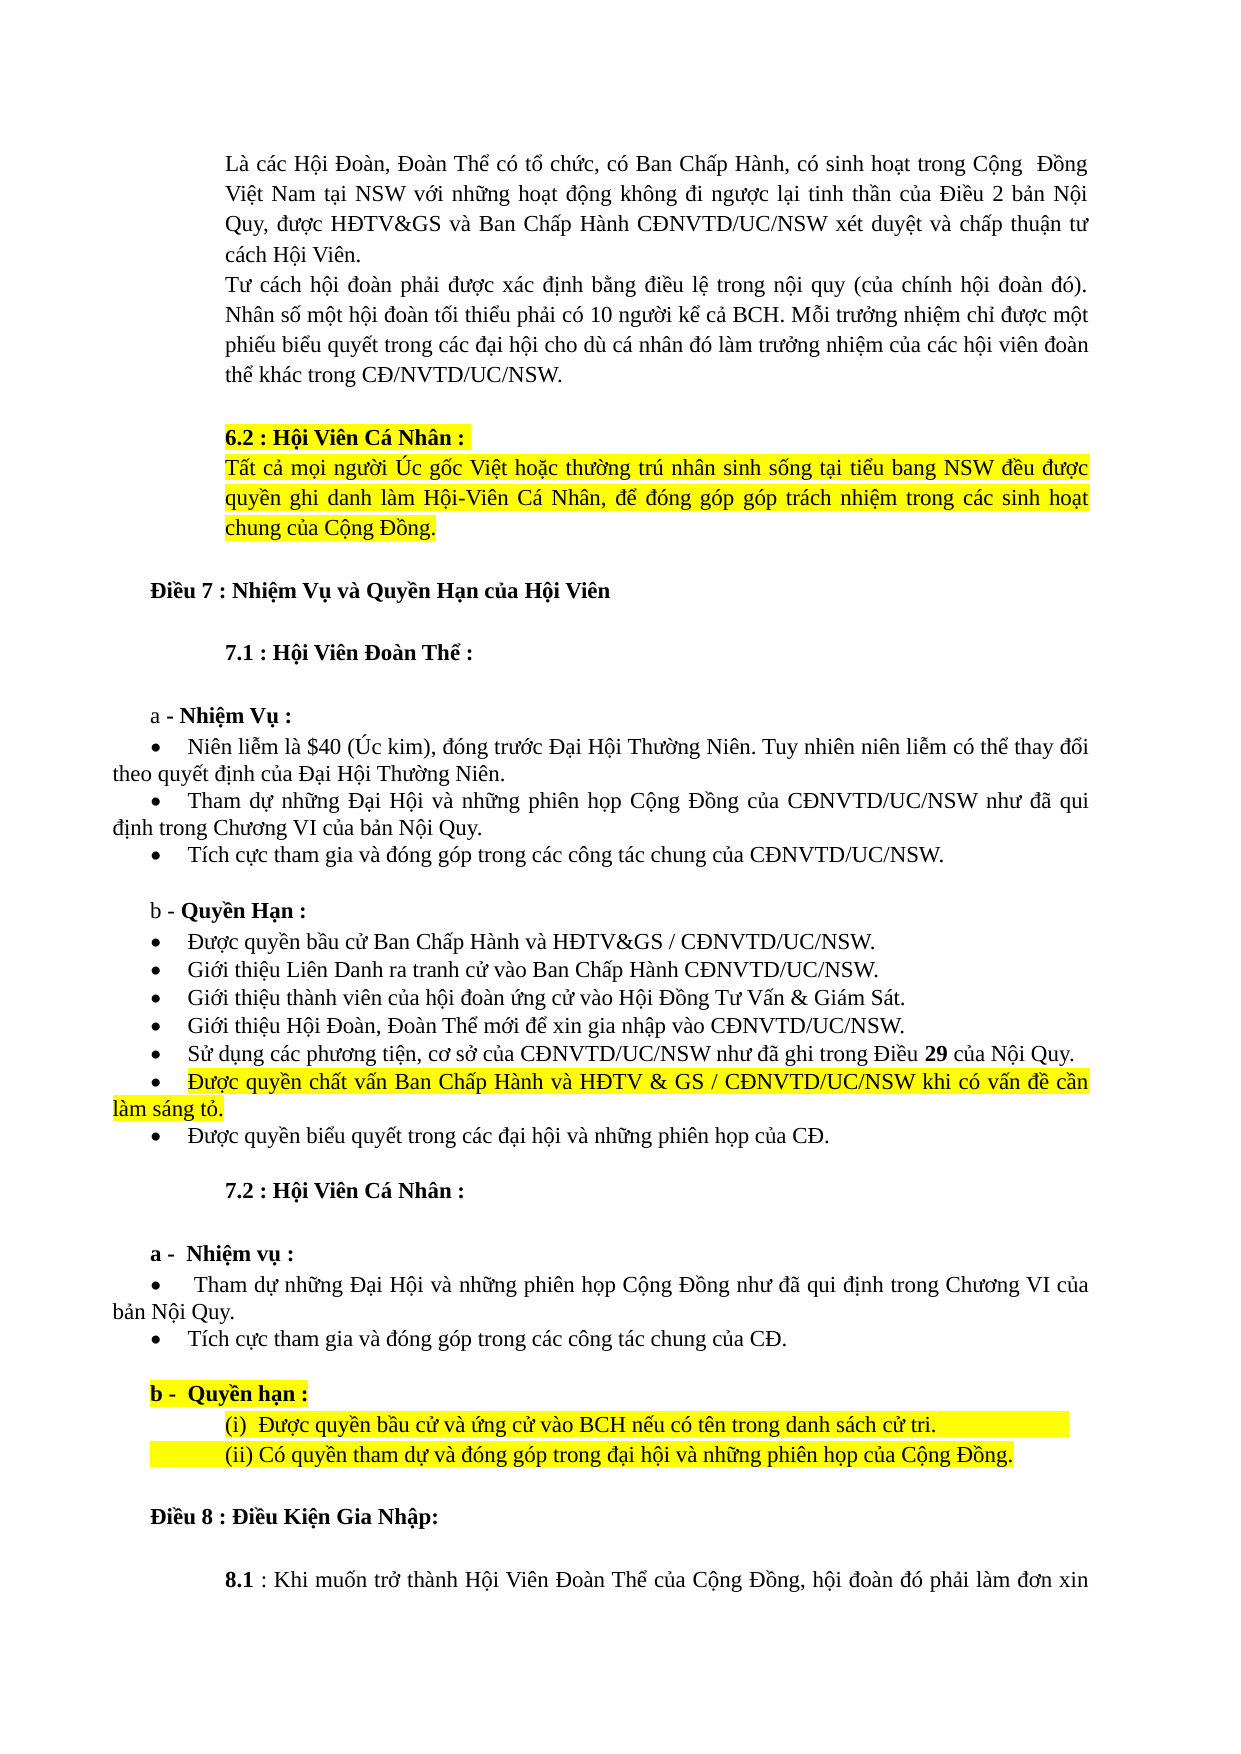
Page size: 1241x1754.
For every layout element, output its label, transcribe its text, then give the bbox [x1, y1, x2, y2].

text Tư cách hội đoàn phải được xác định bằng điều lệ trong nội quy (của chính hội đoàn đó). Nhân số một hội đoàn tối thiểu phải có 10 người kể cả BCH. Mỗi trưởng nhiệm chỉ được một phiếu biểu quyết trong các đại hội cho dù cá nhân đó làm trưởng nhiệm của các hội viên đoàn thể khác trong CĐ/NVTD/UC/NSW. [225, 271, 1090, 388]
list Giới thiệu thành viên của hội đoàn ứng cử vào Hội Đồng Tư Vấn & Giám Sát. [112, 983, 1090, 1011]
list Niên liễm là $40 (Úc kim), đóng trước Đại Hội Thường Niên. Tuy nhiên niên liễm có thể thay đổi theo quyết định của Đại Hội Thường Niên. [112, 732, 1090, 786]
list Tham dự những Đại Hội và những phiên họp Cộng Đồng của CĐNVTD/UC/NSW như đã qui định trong Chương VI của bản Nội Quy. [112, 786, 1090, 841]
text b - Quyền Hạn : [150, 897, 1090, 923]
text 7.1 : Hội Viên Đoàn Thể : [150, 639, 1090, 666]
text (ii) Có quyền tham dự và đóng góp trong đại hội và những phiên họp của Cộng Đồng. [150, 1441, 1090, 1467]
list Được quyền bầu cử Ban Chấp Hành và HĐTV&GS / CĐNVTD/UC/NSW. [112, 927, 1090, 955]
list Tham dự những Đại Hội và những phiên họp Cộng Đồng như đã qui định trong Chương VI của bản Nội Quy. [112, 1270, 1090, 1324]
list Được quyền biểu quyết trong các đại hội và những phiên họp của CĐ. [112, 1121, 1090, 1149]
text Điều 8 : Điều Kiện Gia Nhập: [150, 1503, 1090, 1529]
text 8.1 : Khi muốn trở thành Hội Viên Đoàn Thể của Cộng Đồng, hội đoàn đó phải làm đơn xin [225, 1566, 1090, 1592]
text a - Nhiệm vụ : [150, 1240, 1090, 1266]
text b - Quyền hạn : [150, 1380, 1090, 1407]
list Giới thiệu Liên Danh ra tranh cử vào Ban Chấp Hành CĐNVTD/UC/NSW. [112, 955, 1090, 983]
text a - Nhiệm Vụ : [150, 702, 1090, 728]
text 7.2 : Hội Viên Cá Nhân : [150, 1177, 1090, 1204]
list Giới thiệu Hội Đoàn, Đoàn Thể mới để xin gia nhập vào CĐNVTD/UC/NSW. [112, 1011, 1090, 1039]
text Là các Hội Đoàn, Đoàn Thể có tổ chức, có Ban Chấp Hành, có sinh hoạt trong Cộng Đồng Việt Nam tại NSW với những hoạt động không đi ngược lại tinh thần của Điều 2 bản Nội Quy, được HĐTV&GS và Ban Chấp Hành CĐNVTD/UC/NSW xét duyệt và chấp thuận tư cách Hội Viên. [225, 150, 1090, 267]
list Tích cực tham gia và đóng góp trong các công tác chung của CĐ. [112, 1324, 1090, 1352]
list Được quyền chất vấn Ban Chấp Hành và HĐTV & GS / CĐNVTD/UC/NSW khi có vấn đề cần làm sáng tỏ. [112, 1067, 1090, 1121]
text Tất cả mọi người Úc gốc Việt hoặc thường trú nhân sinh sống tại tiểu bang NSW đều được quyền ghi danh làm Hội-Viên Cá Nhân, để đóng góp góp trách nhiệm trong các sinh hoạt chung của Cộng Đồng. [225, 454, 1090, 541]
text (i) Được quyền bầu cử và ứng cử vào BCH nếu có tên trong danh sách cử tri. [150, 1411, 1090, 1437]
list Tích cực tham gia và đóng góp trong các công tác chung của CĐNVTD/UC/NSW. [112, 841, 1090, 869]
text Điều 7 : Nhiệm Vụ và Quyền Hạn của Hội Viên [150, 577, 1090, 603]
text 6.2 : Hội Viên Cá Nhân : [150, 424, 1090, 450]
list Sử dụng các phương tiện, cơ sở của CĐNVTD/UC/NSW như đã ghi trong Điều 29 của Nội Quy. [112, 1039, 1090, 1067]
